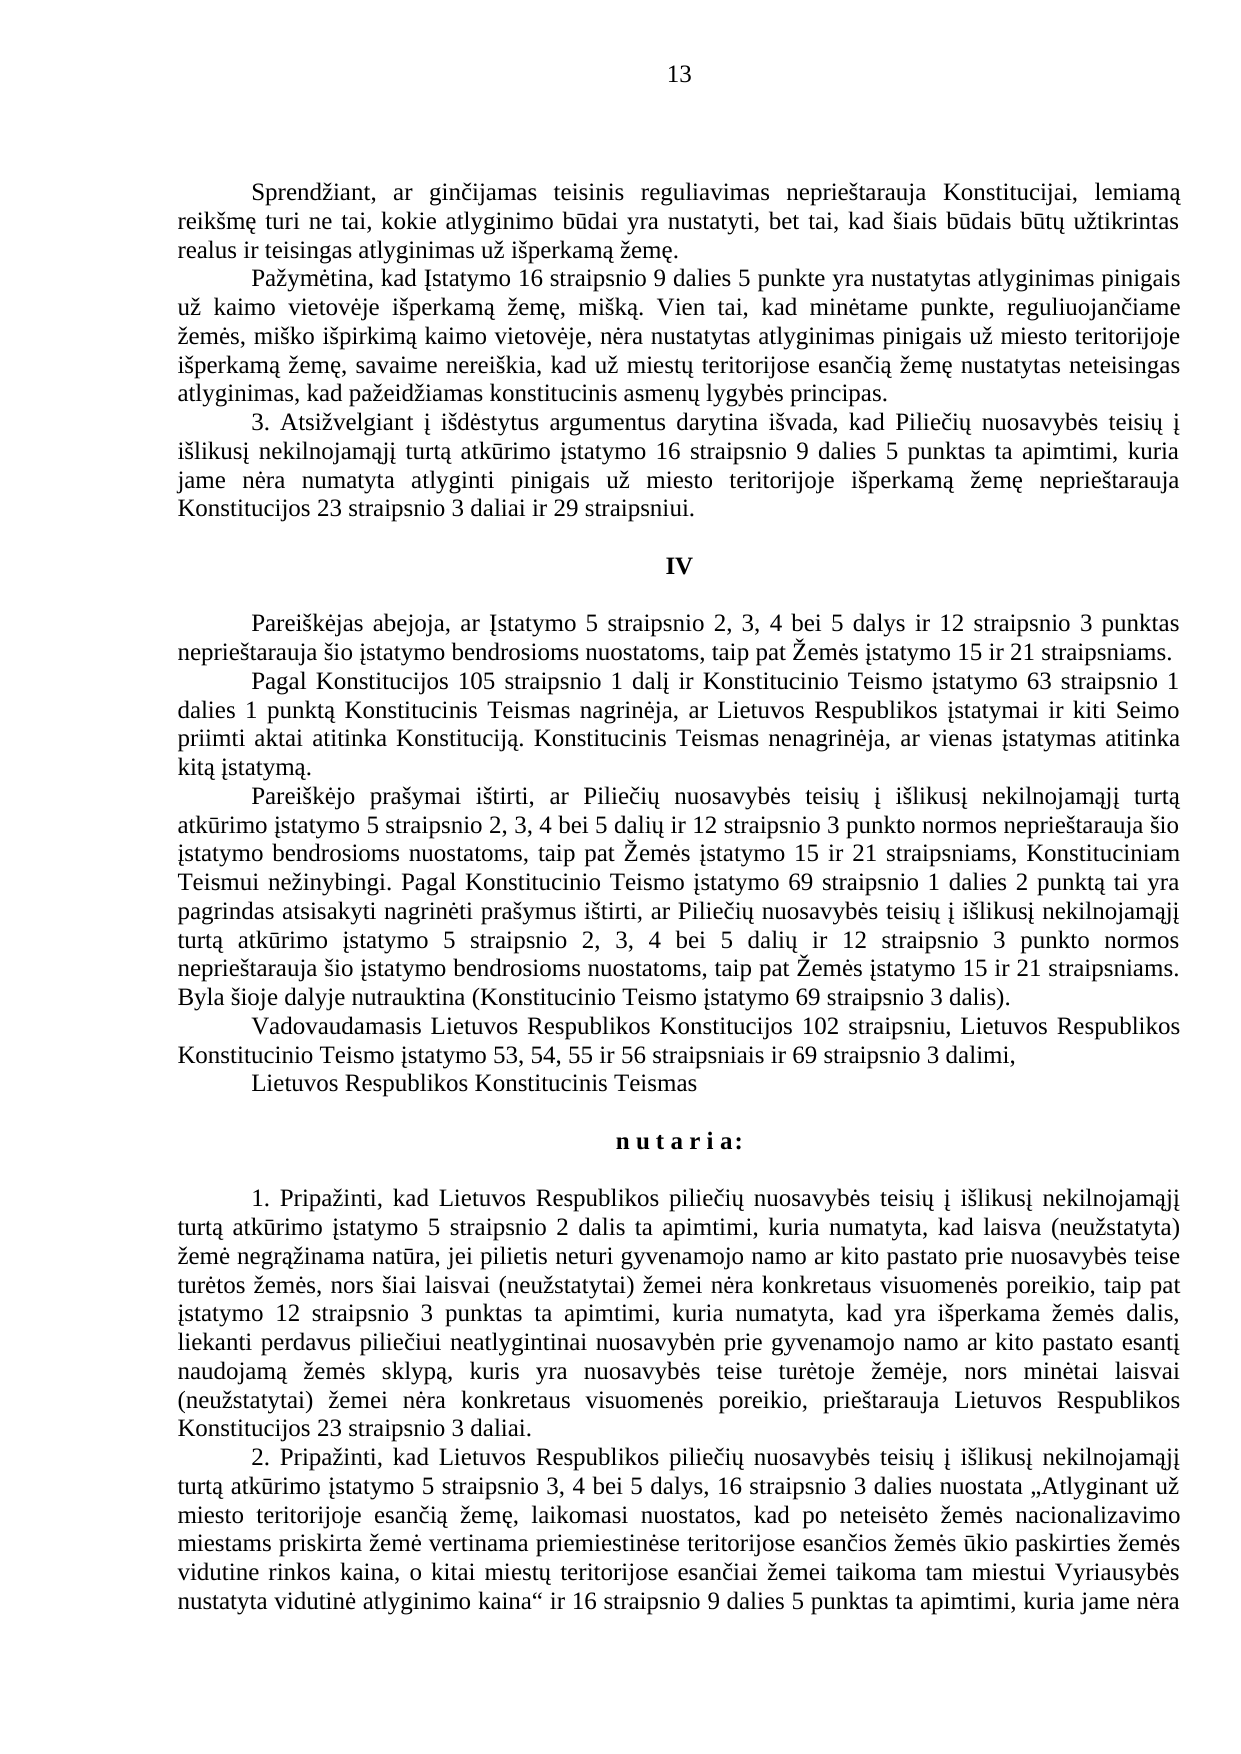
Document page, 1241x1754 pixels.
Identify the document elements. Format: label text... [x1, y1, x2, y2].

text Pažymėtina, kad Įstatymo 16 straipsnio 9 dalies 5 punkte yra nustatytas atlyginimas pinigais už kaimo vietovėje išperkamą žemę, mišką. Vien tai, kad minėtame punkte, reguliuojančiame žemės, miško išpirkimą kaimo vietovėje, nėra nustatytas atlyginimas pinigais už miesto teritorijoje išperkamą žemę, savaime nereiškia, kad už miestų teritorijose esančią žemę nustatytas neteisingas atlyginimas, kad pažeidžiamas konstitucinis asmenų lygybės principas. [177, 263, 1181, 407]
text IV [177, 551, 1181, 580]
text 3. Atsižvelgiant į išdėstytus argumentus darytina išvada, kad Piliečių nuosavybės teisių į išlikusį nekilnojamąjį turtą atkūrimo įstatymo 16 straipsnio 9 dalies 5 punktas ta apimtimi, kuria jame nėra numatyta atlyginti pinigais už miesto teritorijoje išperkamą žemę neprieštarauja Konstitucijos 23 straipsnio 3 daliai ir 29 straipsniui. [177, 407, 1181, 522]
text Pareiškėjo prašymai ištirti, ar Piliečių nuosavybės teisių į išlikusį nekilnojamąjį turtą atkūrimo įstatymo 5 straipsnio 2, 3, 4 bei 5 dalių ir 12 straipsnio 3 punkto normos neprieštarauja šio įstatymo bendrosioms nuostatoms, taip pat Žemės įstatymo 15 ir 21 straipsniams, Konstituciniam Teismui nežinybingi. Pagal Konstitucinio Teismo įstatymo 69 straipsnio 1 dalies 2 punktą tai yra pagrindas atsisakyti nagrinėti prašymus ištirti, ar Piliečių nuosavybės teisių į išlikusį nekilnojamąjį turtą atkūrimo įstatymo 5 straipsnio 2, 3, 4 bei 5 dalių ir 12 straipsnio 3 punkto normos neprieštarauja šio įstatymo bendrosioms nuostatoms, taip pat Žemės įstatymo 15 ir 21 straipsniams. Byla šioje dalyje nutrauktina (Konstitucinio Teismo įstatymo 69 straipsnio 3 dalis). [177, 781, 1181, 1011]
text Pagal Konstitucijos 105 straipsnio 1 dalį ir Konstitucinio Teismo įstatymo 63 straipsnio 1 dalies 1 punktą Konstitucinis Teismas nagrinėja, ar Lietuvos Respublikos įstatymai ir kiti Seimo priimti aktai atitinka Konstituciją. Konstitucinis Teismas nenagrinėja, ar vienas įstatymas atitinka kitą įstatymą. [177, 666, 1181, 781]
text Lietuvos Respublikos Konstitucinis Teismas [177, 1068, 1181, 1097]
text 2. Pripažinti, kad Lietuvos Respublikos piliečių nuosavybės teisių į išlikusį nekilnojamąjį turtą atkūrimo įstatymo 5 straipsnio 3, 4 bei 5 dalys, 16 straipsnio 3 dalies nuostata „Atlyginant už miesto teritorijoje esančią žemę, laikomasi nuostatos, kad po neteisėto žemės nacionalizavimo miestams priskirta žemė vertinama priemiestinėse teritorijose esančios žemės ūkio paskirties žemės vidutine rinkos kaina, o kitai miestų teritorijose esančiai žemei taikoma tam miestui Vyriausybės nustatyta vidutinė atlyginimo kaina“ ir 16 straipsnio 9 dalies 5 punktas ta apimtimi, kuria jame nėra [177, 1442, 1181, 1615]
text 1. Pripažinti, kad Lietuvos Respublikos piliečių nuosavybės teisių į išlikusį nekilnojamąjį turtą atkūrimo įstatymo 5 straipsnio 2 dalis ta apimtimi, kuria numatyta, kad laisva (neužstatyta) žemė negrąžinama natūra, jei pilietis neturi gyvenamojo namo ar kito pastato prie nuosavybės teise turėtos žemės, nors šiai laisvai (neužstatytai) žemei nėra konkretaus visuomenės poreikio, taip pat įstatymo 12 straipsnio 3 punktas ta apimtimi, kuria numatyta, kad yra išperkama žemės dalis, liekanti perdavus piliečiui neatlygintinai nuosavybėn prie gyvenamojo namo ar kito pastato esantį naudojamą žemės sklypą, kuris yra nuosavybės teise turėtoje žemėje, nors minėtai laisvai (neužstatytai) žemei nėra konkretaus visuomenės poreikio, prieštarauja Lietuvos Respublikos Konstitucijos 23 straipsnio 3 daliai. [177, 1183, 1181, 1442]
text Sprendžiant, ar ginčijamas teisinis reguliavimas neprieštarauja Konstitucijai, lemiamą reikšmę turi ne tai, kokie atlyginimo būdai yra nustatyti, bet tai, kad šiais būdais būtų užtikrintas realus ir teisingas atlyginimas už išperkamą žemę. [177, 177, 1181, 263]
text Vadovaudamasis Lietuvos Respublikos Konstitucijos 102 straipsniu, Lietuvos Respublikos Konstitucinio Teismo įstatymo 53, 54, 55 ir 56 straipsniais ir 69 straipsnio 3 dalimi, [177, 1011, 1181, 1068]
text Pareiškėjas abejoja, ar Įstatymo 5 straipsnio 2, 3, 4 bei 5 dalys ir 12 straipsnio 3 punktas neprieštarauja šio įstatymo bendrosioms nuostatoms, taip pat Žemės įstatymo 15 ir 21 straipsniams. [177, 608, 1181, 666]
text nutaria: [177, 1126, 1181, 1155]
